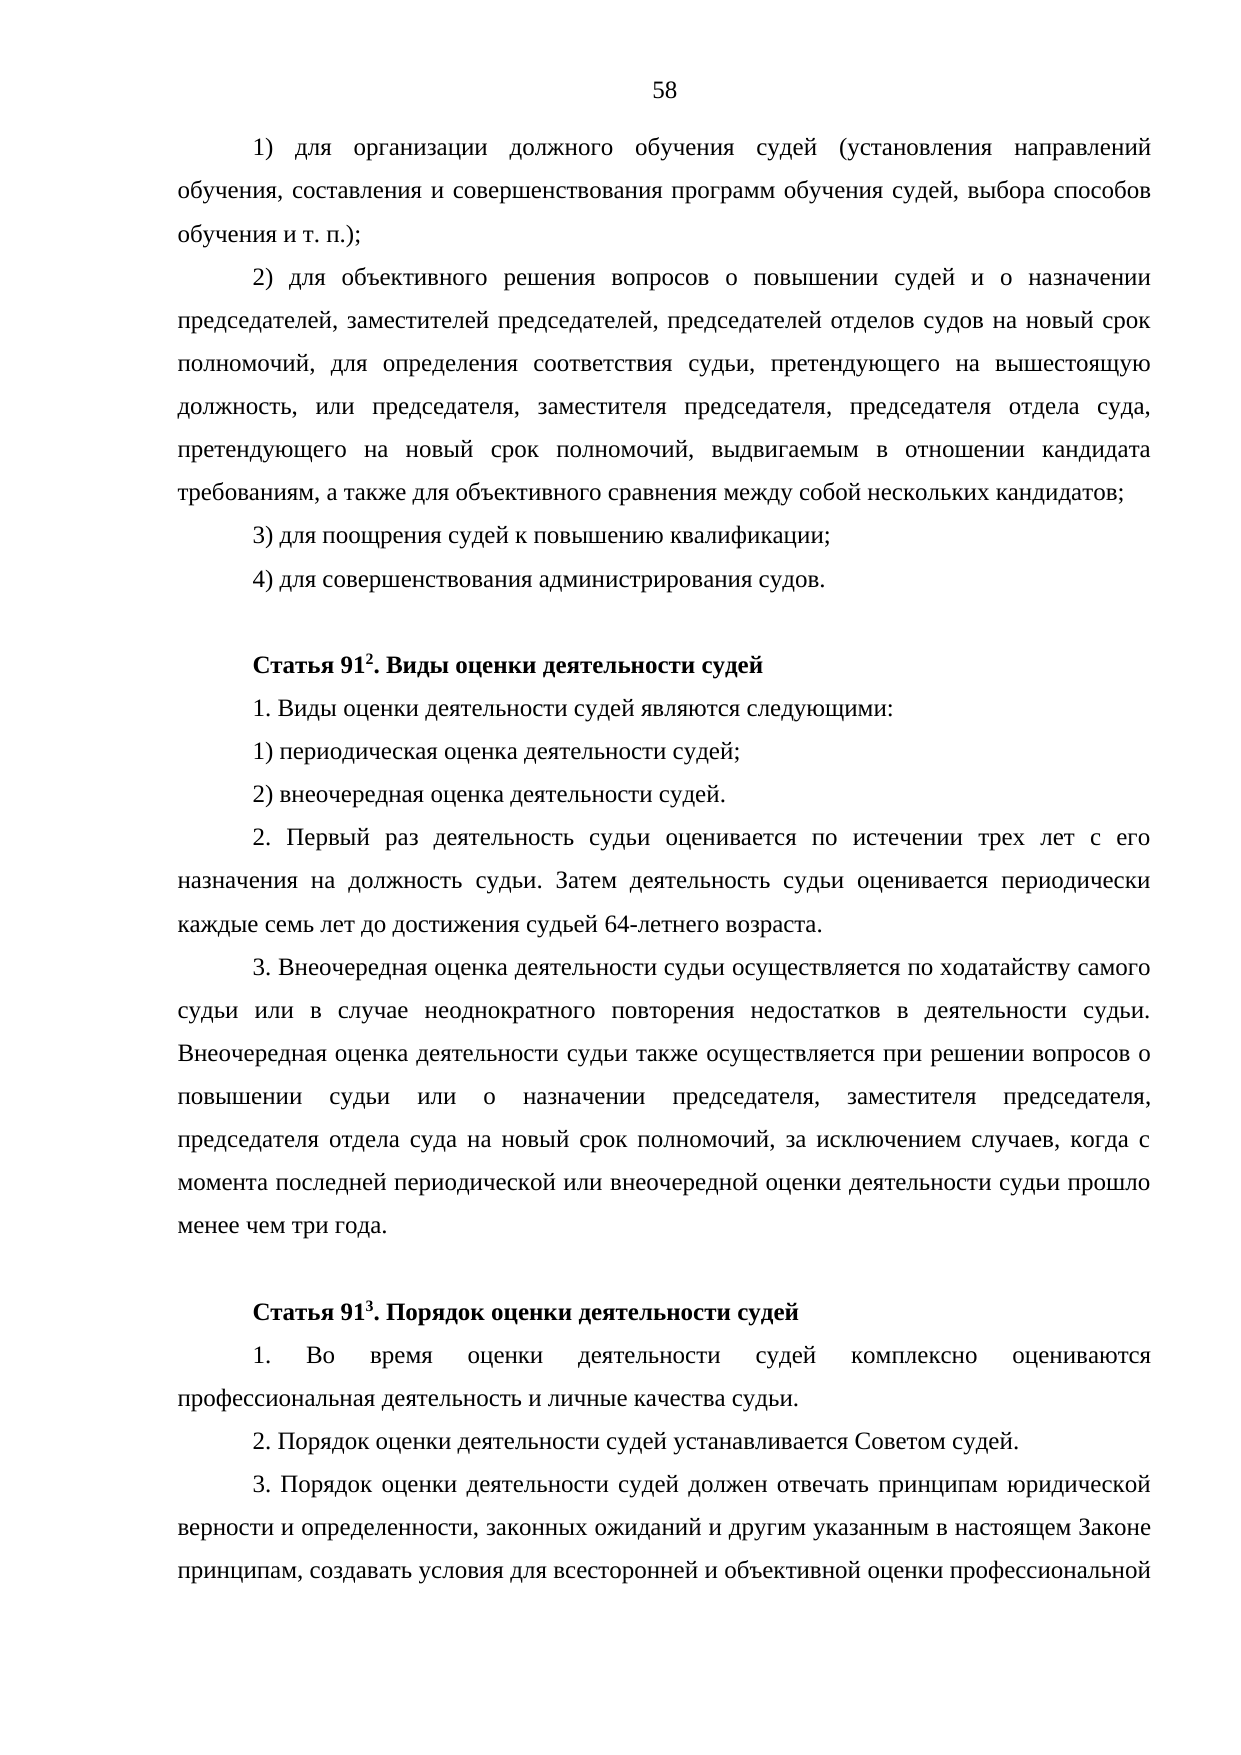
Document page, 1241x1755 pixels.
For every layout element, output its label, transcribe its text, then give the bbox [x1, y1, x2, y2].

text 2. Порядок оценки деятельности судей устанавливается Советом судей. [177, 1426, 1152, 1455]
text 1. Во время оценки деятельности судей комплексно оцениваются профессиональная деятельность и личные качества судьи. [177, 1340, 1152, 1412]
text Статья 912. Виды оценки деятельности судей [177, 650, 1152, 679]
text 3) для поощрения судей к повышению квалификации; [177, 521, 1152, 549]
text 2) для объективного решения вопросов о повышении судей и о назначении председателей, заместителей председателей, председателей отделов судов на новый срок полномочий, для определения соответствия судьи, претендующего на вышестоящую должность, или председателя, заместителя председателя, председателя отдела суда, претендующего на новый срок полномочий, выдвигаемым в отношении кандидата требованиям, а также для объективного сравнения между собой нескольких кандидатов; [177, 262, 1152, 506]
text 1. Виды оценки деятельности судей являются следующими: [177, 693, 1152, 722]
text 1) периодическая оценка деятельности судей; [177, 736, 1152, 765]
text 2. Первый раз деятельность судьи оценивается по истечении трех лет с его назначения на должность судьи. Затем деятельность судьи оценивается периодически каждые семь лет до достижения судьей 64-летнего возраста. [177, 822, 1152, 937]
text 4) для совершенствования администрирования судов. [177, 564, 1152, 592]
text 1) для организации должного обучения судей (установления направлений обучения, составления и совершенствования программ обучения судей, выбора способов обучения и т. п.); [177, 132, 1152, 247]
text 3. Порядок оценки деятельности судей должен отвечать принципам юридической верности и определенности, законных ожиданий и другим указанным в настоящем Законе принципам, создавать условия для всесторонней и объективной оценки профессиональной [177, 1469, 1152, 1584]
text 2) внеочередная оценка деятельности судей. [177, 779, 1152, 808]
text Статья 913. Порядок оценки деятельности судей [177, 1297, 1152, 1326]
text 3. Внеочередная оценка деятельности судьи осуществляется по ходатайству самого судьи или в случае неоднократного повторения недостатков в деятельности судьи. Внеочередная оценка деятельности судьи также осуществляется при решении вопросов о повышении судьи или о назначении председателя, заместителя председателя, председателя отдела суда на новый срок полномочий, за исключением случаев, когда с момента последней периодической или внеочередной оценки деятельности судьи прошло менее чем три года. [177, 952, 1152, 1239]
